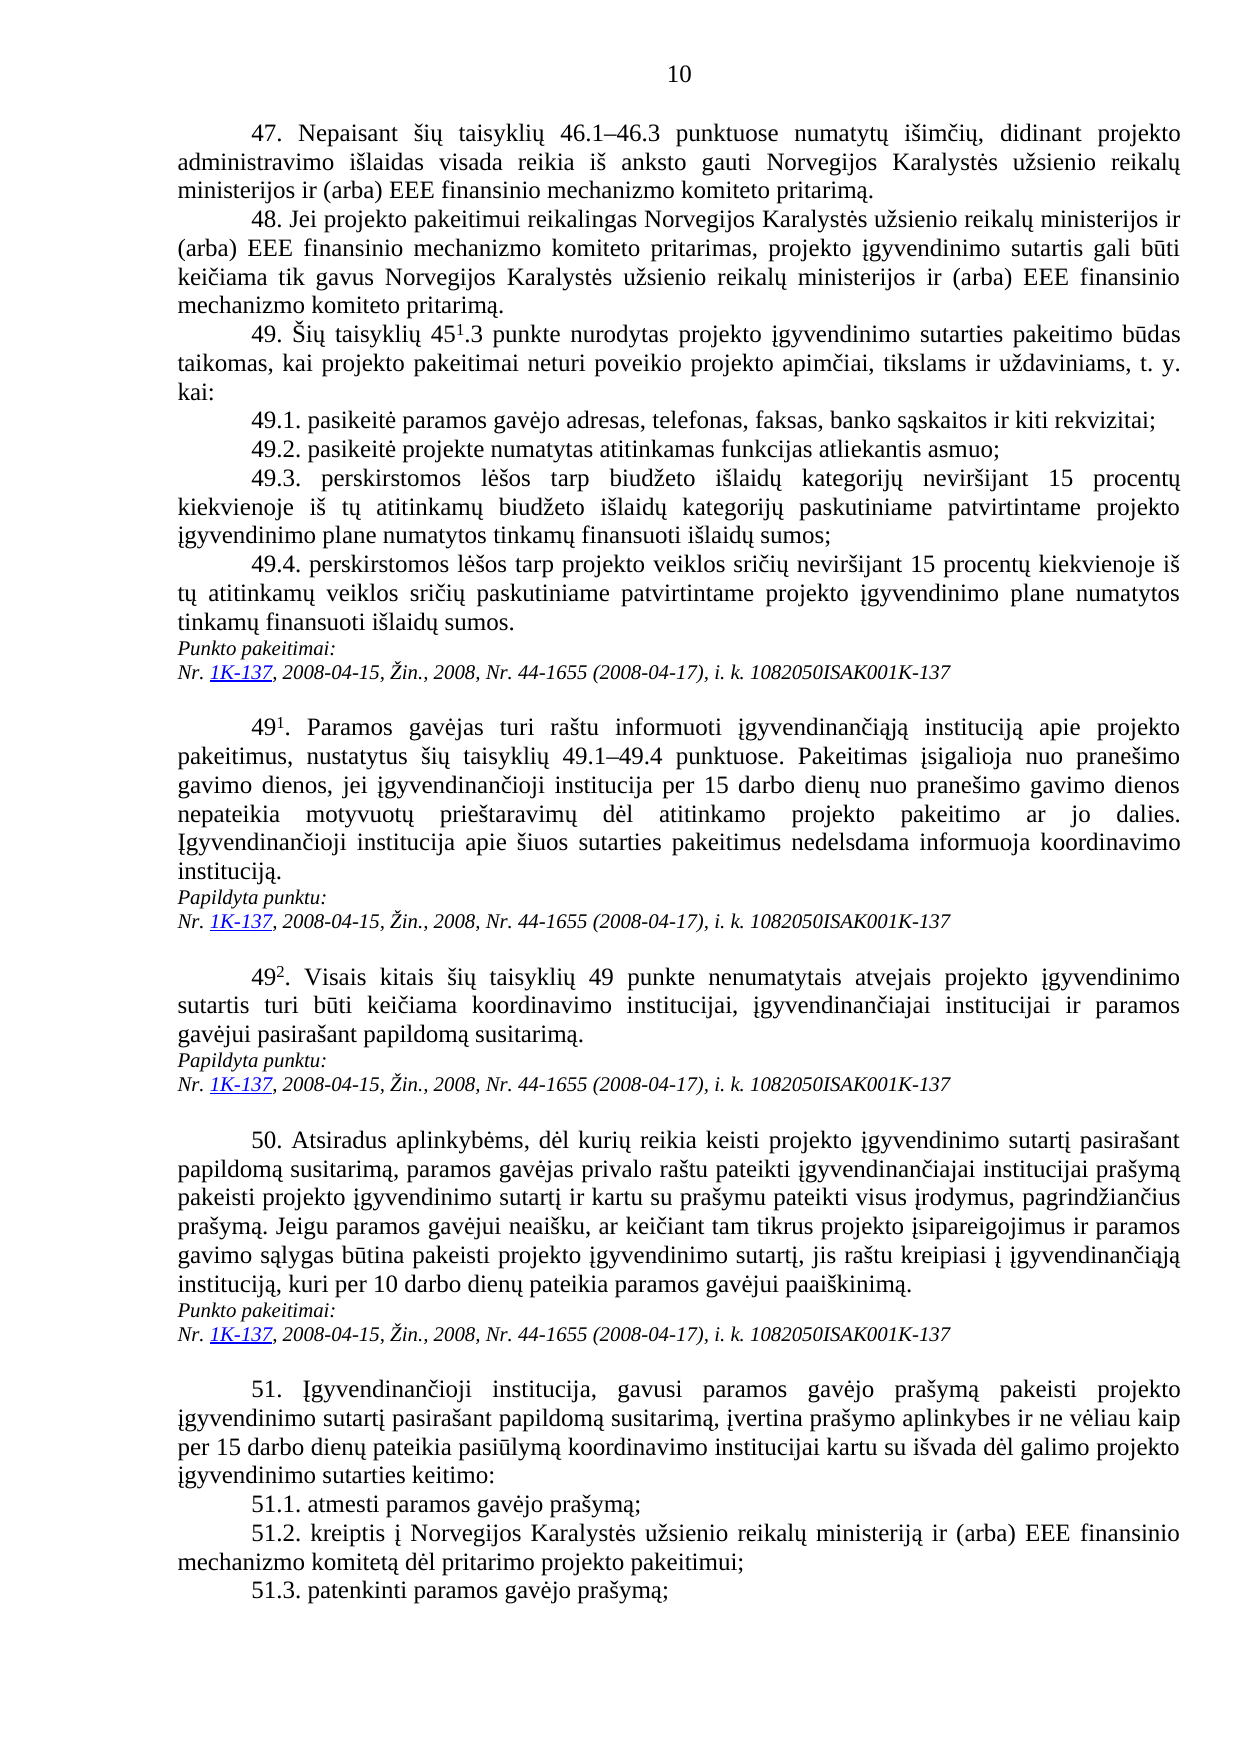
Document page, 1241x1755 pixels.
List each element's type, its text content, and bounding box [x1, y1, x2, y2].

text 49.3. perskirstomos lėšos tarp biudžeto išlaidų kategorijų neviršijant 15 procentų kiekvienoje iš tų atitinkamų biudžeto išlaidų kategorijų paskutiniame patvirtintame projekto įgyvendinimo plane numatytos tinkamų finansuoti išlaidų sumos; [177, 463, 1181, 549]
text 491. Paramos gavėjas turi raštu informuoti įgyvendinančiąją instituciją apie projekto pakeitimus, nustatytus šių taisyklių 49.1–49.4 punktuose. Pakeitimas įsigalioja nuo pranešimo gavimo dienos, jei įgyvendinančioji institucija per 15 darbo dienų nuo pranešimo gavimo dienos nepateikia motyvuotų prieštaravimų dėl atitinkamo projekto pakeitimo ar jo dalies. Įgyvendinančioji institucija apie šiuos sutarties pakeitimus nedelsdama informuoja koordinavimo instituciją. [177, 712, 1181, 885]
text 51.1. atmesti paramos gavėjo prašymą; [177, 1489, 1181, 1518]
text 49.2. pasikeitė projekte numatytas atitinkamas funkcijas atliekantis asmuo; [177, 434, 1181, 463]
text 50. Atsiradus aplinkybėms, dėl kurių reikia keisti projekto įgyvendinimo sutartį pasirašant papildomą susitarimą, paramos gavėjas privalo raštu pateikti įgyvendinančiajai institucijai prašymą pakeisti projekto įgyvendinimo sutartį ir kartu su prašymu pateikti visus įrodymus, pagrindžiančius prašymą. Jeigu paramos gavėjui neaišku, ar keičiant tam tikrus projekto įsipareigojimus ir paramos gavimo sąlygas būtina pakeisti projekto įgyvendinimo sutartį, jis raštu kreipiasi į įgyvendinančiąją instituciją, kuri per 10 darbo dienų pateikia paramos gavėjui paaiškinimą. [177, 1125, 1181, 1297]
text 49. Šių taisyklių 451.3 punkte nurodytas projekto įgyvendinimo sutarties pakeitimo būdas taikomas, kai projekto pakeitimai neturi poveikio projekto apimčiai, tikslams ir uždaviniams, t. y. kai: [177, 319, 1181, 406]
text Nr. 1K-137, 2008-04-15, Žin., 2008, Nr. 44-1655 (2008-04-17), i. k. 1082050ISAK001K-137 [177, 1322, 1181, 1346]
text 51. Įgyvendinančioji institucija, gavusi paramos gavėjo prašymą pakeisti projekto įgyvendinimo sutartį pasirašant papildomą susitarimą, įvertina prašymo aplinkybes ir ne vėliau kaip per 15 darbo dienų pateikia pasiūlymą koordinavimo institucijai kartu su išvada dėl galimo projekto įgyvendinimo sutarties keitimo: [177, 1374, 1181, 1489]
text 49.4. perskirstomos lėšos tarp projekto veiklos sričių neviršijant 15 procentų kiekvienoje iš tų atitinkamų veiklos sričių paskutiniame patvirtintame projekto įgyvendinimo plane numatytos tinkamų finansuoti išlaidų sumos. [177, 549, 1181, 636]
text Punkto pakeitimai: [177, 636, 1181, 660]
text 51.2. kreiptis į Norvegijos Karalystės užsienio reikalų ministeriją ir (arba) EEE finansinio mechanizmo komitetą dėl pritarimo projekto pakeitimui; [177, 1518, 1181, 1576]
text Papildyta punktu: [177, 885, 1181, 909]
text 492. Visais kitais šių taisyklių 49 punkte nenumatytais atvejais projekto įgyvendinimo sutartis turi būti keičiama koordinavimo institucijai, įgyvendinančiajai institucijai ir paramos gavėjui pasirašant papildomą susitarimą. [177, 962, 1181, 1048]
text Nr. 1K-137, 2008-04-15, Žin., 2008, Nr. 44-1655 (2008-04-17), i. k. 1082050ISAK001K-137 [177, 660, 1181, 684]
text Papildyta punktu: [177, 1048, 1181, 1072]
text Nr. 1K-137, 2008-04-15, Žin., 2008, Nr. 44-1655 (2008-04-17), i. k. 1082050ISAK001K-137 [177, 909, 1181, 933]
text Nr. 1K-137, 2008-04-15, Žin., 2008, Nr. 44-1655 (2008-04-17), i. k. 1082050ISAK001K-137 [177, 1072, 1181, 1096]
text 49.1. pasikeitė paramos gavėjo adresas, telefonas, faksas, banko sąskaitos ir kiti rekvizitai; [177, 406, 1181, 434]
text 51.3. patenkinti paramos gavėjo prašymą; [177, 1576, 1181, 1604]
text Punkto pakeitimai: [177, 1297, 1181, 1322]
text 47. Nepaisant šių taisyklių 46.1–46.3 punktuose numatytų išimčių, didinant projekto administravimo išlaidas visada reikia iš anksto gauti Norvegijos Karalystės užsienio reikalų ministerijos ir (arba) EEE finansinio mechanizmo komiteto pritarimą. [177, 118, 1181, 204]
text 48. Jei projekto pakeitimui reikalingas Norvegijos Karalystės užsienio reikalų ministerijos ir (arba) EEE finansinio mechanizmo komiteto pritarimas, projekto įgyvendinimo sutartis gali būti keičiama tik gavus Norvegijos Karalystės užsienio reikalų ministerijos ir (arba) EEE finansinio mechanizmo komiteto pritarimą. [177, 204, 1181, 319]
